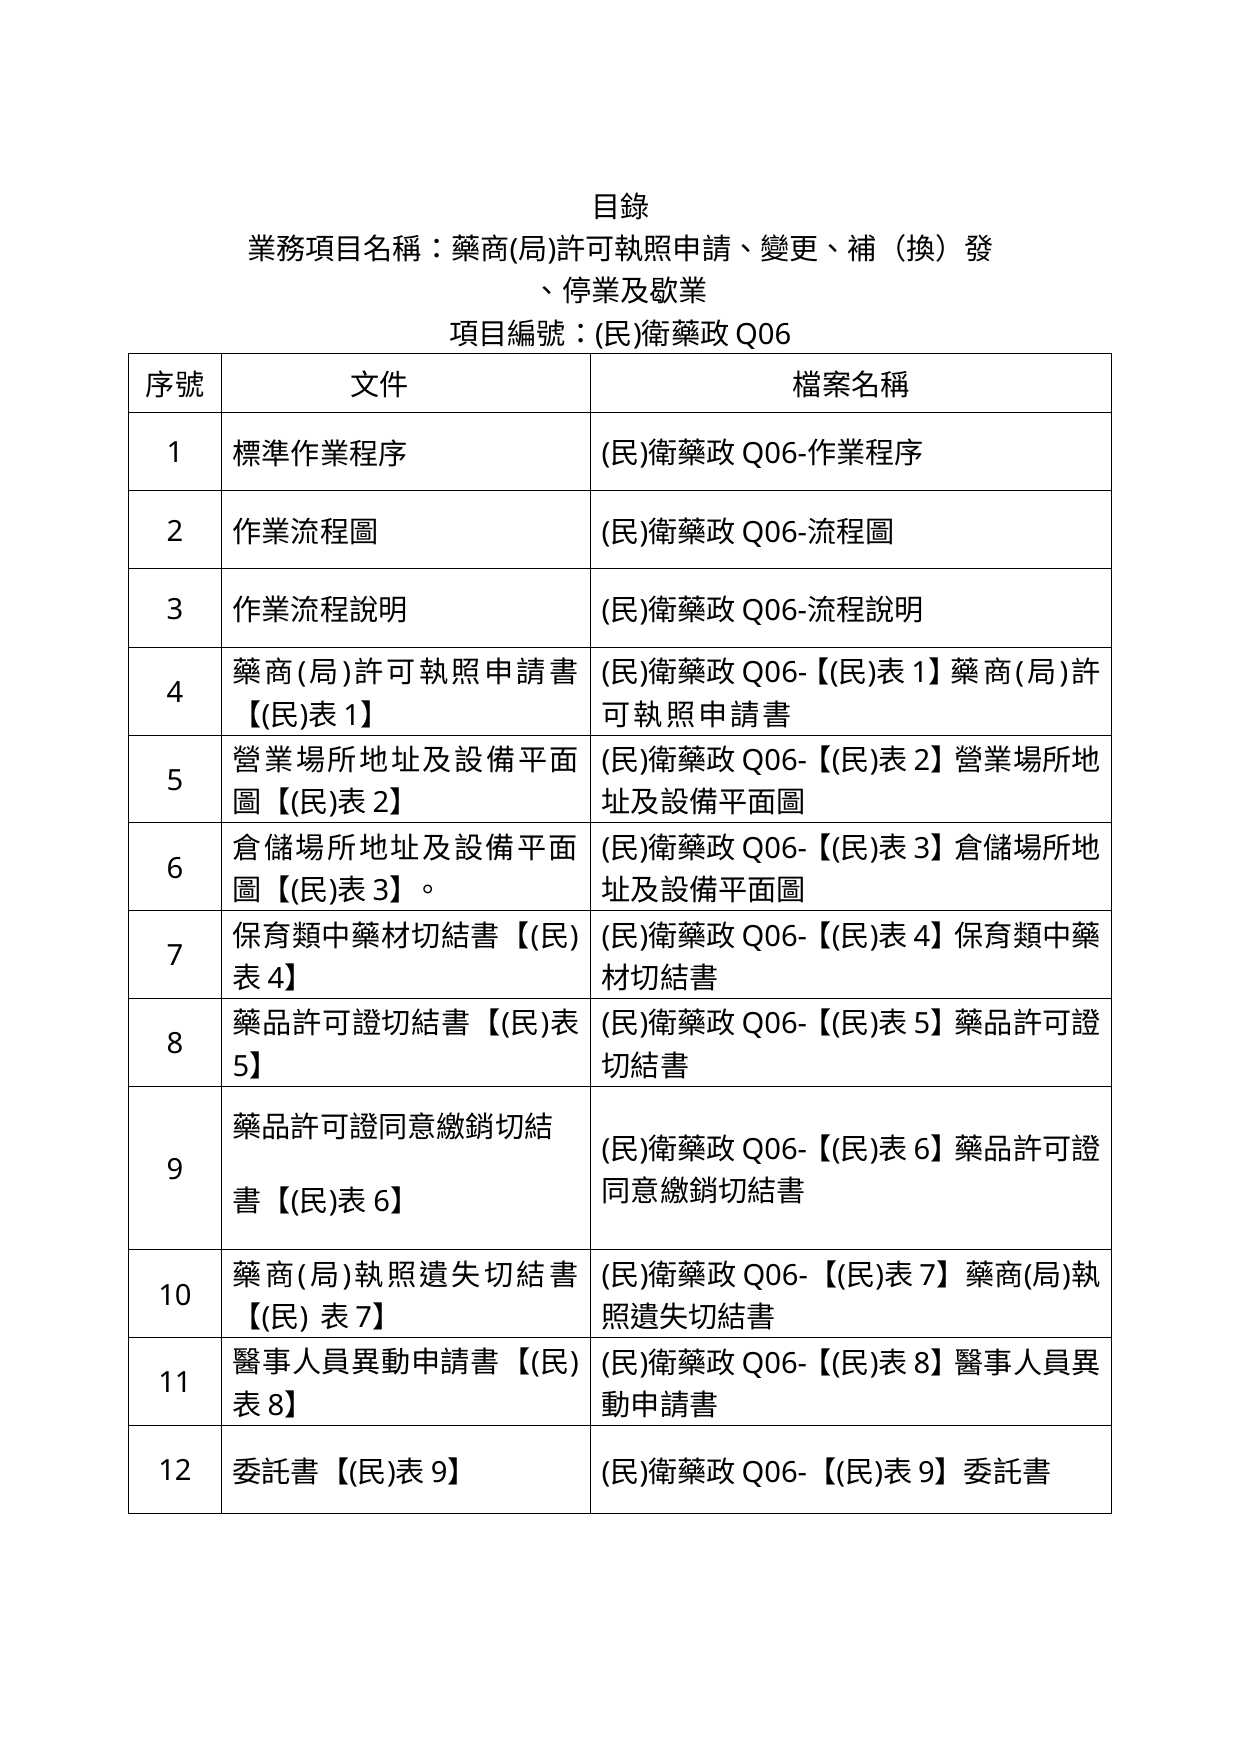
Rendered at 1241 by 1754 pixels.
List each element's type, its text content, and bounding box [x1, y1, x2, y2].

table_cell (民)衛藥政Q06-【(民)表1】藥商(局)許可執照申請書 [591, 648, 1111, 734]
table_cell 4 [129, 648, 221, 734]
table_cell 2 [129, 491, 221, 568]
table_cell 營業場所地址及設備平面圖【(民)表2】 [222, 736, 590, 822]
table_cell (民)衛藥政Q06-【(民)表4】保育類中藥材切結書 [591, 911, 1111, 998]
table_cell 委託書【(民)表9】 [222, 1426, 590, 1513]
table_cell 藥品許可證切結書【(民)表5】 [222, 999, 590, 1086]
text 、停業及歇業 [148, 268, 1092, 310]
table_cell 作業流程說明 [222, 569, 590, 647]
table_cell 5 [129, 736, 221, 822]
table_header 檔案名稱 [591, 354, 1111, 412]
table_header 文件 [222, 354, 590, 412]
table_cell 倉儲場所地址及設備平面圖【(民)表3】。 [222, 823, 590, 910]
table_cell 12 [129, 1426, 221, 1513]
table_cell 11 [129, 1338, 221, 1425]
table_header 序號 [129, 354, 221, 412]
table_cell (民)衛藥政Q06-流程圖 [591, 491, 1111, 568]
table_cell 醫事人員異動申請書【(民)表8】 [222, 1338, 590, 1425]
table_cell (民)衛藥政Q06-【(民)表5】藥品許可證切結書 [591, 999, 1111, 1086]
table_cell 藥商(局)許可執照申請書【(民)表1】 [222, 648, 590, 734]
table_cell 7 [129, 911, 221, 998]
table_cell 6 [129, 823, 221, 910]
table_cell (民)衛藥政Q06-【(民)表8】醫事人員異動申請書 [591, 1338, 1111, 1425]
text 項目編號：(民)衛藥政Q06 [148, 310, 1092, 353]
table_cell (民)衛藥政Q06-【(民)表6】藥品許可證同意繳銷切結書 [591, 1087, 1111, 1249]
table_cell 9 [129, 1087, 221, 1249]
table_cell 8 [129, 999, 221, 1086]
table_cell (民)衛藥政Q06-流程說明 [591, 569, 1111, 647]
table_cell 作業流程圖 [222, 491, 590, 568]
text 目錄 [148, 183, 1092, 226]
text 業務項目名稱：藥商(局)許可執照申請、變更、補（換）發 [148, 226, 1092, 268]
table_cell (民)衛藥政Q06-【(民)表7】藥商(局)執照遺失切結書 [591, 1250, 1111, 1337]
table_cell 保育類中藥材切結書【(民)表4】 [222, 911, 590, 998]
table_cell 標準作業程序 [222, 413, 590, 490]
table_cell (民)衛藥政Q06-【(民)表2】營業場所地址及設備平面圖 [591, 736, 1111, 822]
table_cell 1 [129, 413, 221, 490]
table_cell 10 [129, 1250, 221, 1337]
table_cell 藥商(局)執照遺失切結書【(民)表7】 [222, 1250, 590, 1337]
table_cell 3 [129, 569, 221, 647]
table_cell (民)衛藥政Q06-【(民)表9】委託書 [591, 1426, 1111, 1513]
table_cell 藥品許可證同意繳銷切結書【(民)表 6】 [222, 1087, 590, 1249]
table_cell (民)衛藥政Q06-作業程序 [591, 413, 1111, 490]
table_cell (民)衛藥政Q06-【(民)表3】倉儲場所地址及設備平面圖 [591, 823, 1111, 910]
